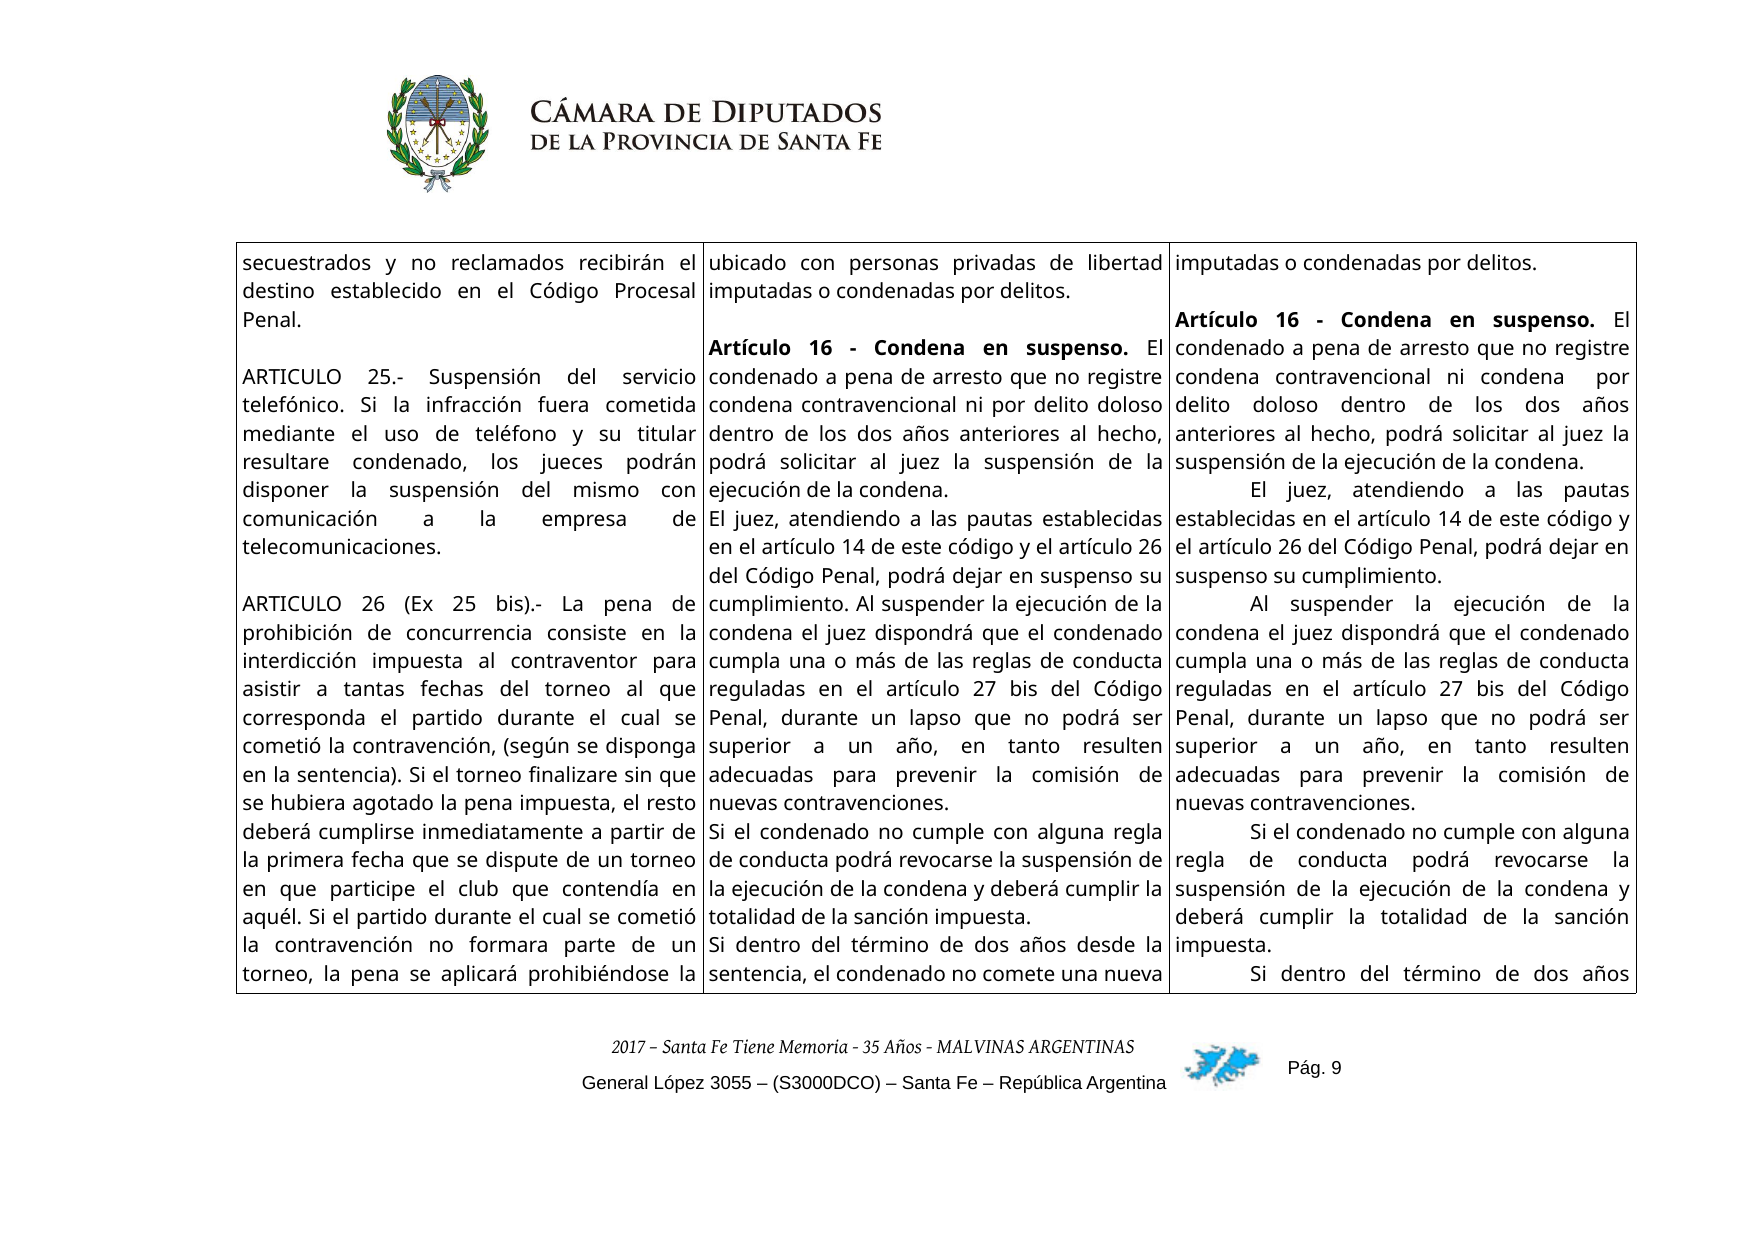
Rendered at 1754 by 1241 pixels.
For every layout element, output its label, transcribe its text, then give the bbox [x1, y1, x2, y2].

table_cell imputadas o condenadas por delitos. Artículo 16 - Condena en suspenso. El condenado a pena de arresto que no registre condena contravencional ni condena por delito doloso dentro de los dos años anteriores al hecho, podrá solicitar al juez la suspensión de la ejecución de la condena. El juez, atendiendo a las pautas establecidas en el artículo 14 de este código y el artículo 26 del Código Penal, podrá dejar en suspenso su cumplimiento. Al suspender la ejecución de la condena el juez dispondrá que el condenado cumpla una o más de las reglas de conducta reguladas en el artículo 27 bis del Código Penal, durante un lapso que no podrá ser superior a un año, en tanto resulten adecuadas para prevenir la comisión de nuevas contravenciones. Si el condenado no cumple con alguna regla de conducta podrá revocarse la suspensión de la ejecución de la condena y deberá cumplir la totalidad de la sanción impuesta. Si dentro del término de dos años [1170, 243, 1636, 993]
table_cell ubicado con personas privadas de libertad imputadas o condenadas por delitos. Artículo 16 - Condena en suspenso. El condenado a pena de arresto que no registre condena contravencional ni por delito doloso dentro de los dos años anteriores al hecho, podrá solicitar al juez la suspensión de la ejecución de la condena. El juez, atendiendo a las pautas establecidas en el artículo 14 de este código y el artículo 26 del Código Penal, podrá dejar en suspenso su cumplimiento. Al suspender la ejecución de la condena el juez dispondrá que el condenado cumpla una o más de las reglas de conducta reguladas en el artículo 27 bis del Código Penal, durante un lapso que no podrá ser superior a un año, en tanto resulten adecuadas para prevenir la comisión de nuevas contravenciones. Si el condenado no cumple con alguna regla de conducta podrá revocarse la suspensión de la ejecución de la condena y deberá cumplir la totalidad de la sanción impuesta. Si dentro del término de dos años desde la sentencia, el condenado no comete una nueva [704, 243, 1169, 993]
table_cell secuestrados y no reclamados recibirán el destino establecido en el Código Procesal Penal. ARTICULO 25.- Suspensión del servicio telefónico. Si la infracción fuera cometida mediante el uso de teléfono y su titular resultare condenado, los jueces podrán disponer la suspensión del mismo con comunicación a la empresa de telecomunicaciones. ARTICULO 26 (Ex 25 bis).- La pena de prohibición de concurrencia consiste en la interdicción impuesta al contraventor para asistir a tantas fechas del torneo al que corresponda el partido durante el cual se cometió la contravención, (según se disponga en la sentencia). Si el torneo finalizare sin que se hubiera agotado la pena impuesta, el resto deberá cumplirse inmediatamente a partir de la primera fecha que se dispute de un torneo en que participe el club que contendía en aquél. Si el partido durante el cual se cometió la contravención no formara parte de un torneo, la pena se aplicará prohibiéndose la [237, 243, 703, 993]
picture [1180, 1042, 1263, 1091]
picture [386, 75, 882, 197]
